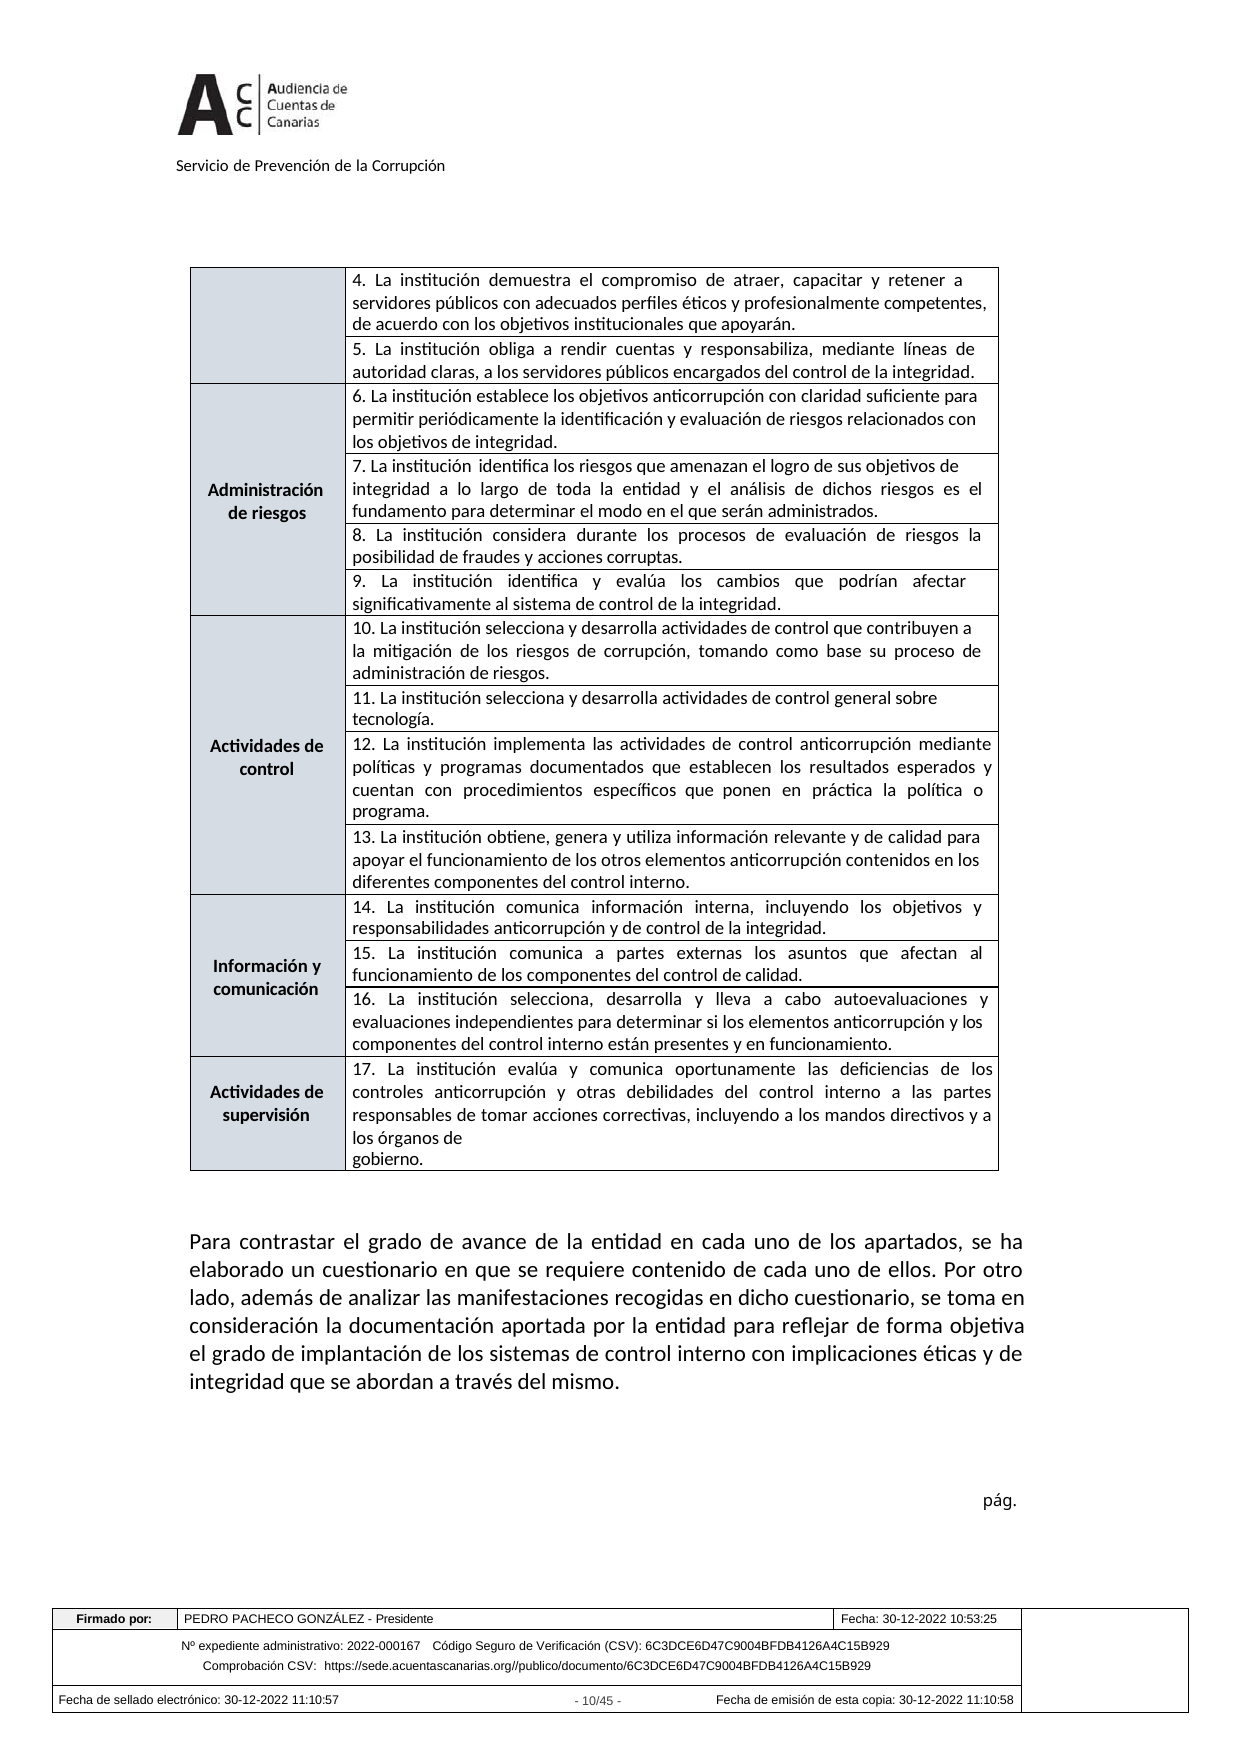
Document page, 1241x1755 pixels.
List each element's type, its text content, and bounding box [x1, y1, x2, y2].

table_cell Administración de riesgos [191, 384, 345, 615]
table_cell 10. La institución selecciona y desarrolla actividades de control que contribuyen a la mitigación de los riesgos de corrupción, tomando como base su proceso de administración de riesgos. [346, 616, 998, 685]
table_cell 15. La institución comunica a partes externas los asuntos que afectan al funcionamiento de los componentes del control de calidad. [346, 941, 998, 986]
table_cell 5. La institución obliga a rendir cuentas y responsabiliza, mediante líneas de autoridad claras, a los servidores públicos encargados del control de la integridad. [346, 337, 998, 383]
table_cell 14. La institución comunica información interna, incluyendo los objetivos y responsabilidades anticorrupción y de control de la integridad. [346, 895, 998, 940]
table_cell 16. La institución selecciona, desarrolla y lleva a cabo autoevaluaciones y evaluaciones independientes para determinar si los elementos anticorrupción y los componentes del control interno están presentes y en funcionamiento. [346, 988, 998, 1056]
table_cell Actividades de control [191, 616, 345, 894]
table_cell Actividades de supervisión [191, 1057, 345, 1170]
table_cell 6. La institución establece los objetivos anticorrupción con claridad suficiente para permitir periódicamente la identificación y evaluación de riesgos relacionados con los objetivos de integridad. [346, 384, 998, 453]
table_cell 9. La institución identifica y evalúa los cambios que podrían afectar significativamente al sistema de control de la integridad. [346, 570, 998, 615]
table_header 4. La institución demuestra el compromiso de atraer, capacitar y retener a servidores públicos con adecuados perfiles éticos y profesionalmente competentes, de acuerdo con los objetivos institucionales que apoyarán. [346, 268, 998, 336]
table_cell 13. La institución obtiene, genera y utiliza información relevante y de calidad para apoyar el funcionamiento de los otros elementos anticorrupción contenidos en los diferentes componentes del control interno. [346, 825, 998, 894]
table_cell 7. La institución identifica los riesgos que amenazan el logro de sus objetivos de integridad a lo largo de toda la entidad y el análisis de dichos riesgos es el fundamento para determinar el modo en el que serán administrados. [346, 454, 998, 522]
text Para contrastar el grado de avance de la entidad en cada uno de los apartados, se ha elaborado un cuestionario en que se requiere contenido de cada uno de ellos. Por otro lado, además de analizar las manifestaciones recogidas en dicho cuestionario, se toma en consideración la documentación aportada por la entidad para reflejar de forma objetiva el grado de implantación de los sistemas de control interno con implicaciones éticas y de integridad que se abordan a través del mismo. [189, 1227, 1025, 1395]
table_cell 11. La institución selecciona y desarrolla actividades de control general sobre tecnología. [346, 686, 998, 731]
table_cell Información y comunicación [191, 895, 345, 1056]
table_cell 8. La institución considera durante los procesos de evaluación de riesgos la posibilidad de fraudes y acciones corruptas. [346, 524, 998, 568]
table_cell 12. La institución implementa las actividades de control anticorrupción mediante políticas y programas documentados que establecen los resultados esperados y cuentan con procedimientos específicos que ponen en práctica la política o programa. [346, 732, 998, 824]
table_header [191, 268, 345, 383]
table_cell 17. La institución evalúa y comunica oportunamente las deficiencias de los controles anticorrupción y otras debilidades del control interno a las partes responsables de tomar acciones correctivas, incluyendo a los mandos directivos y a los órganos de gobierno. [346, 1057, 998, 1170]
